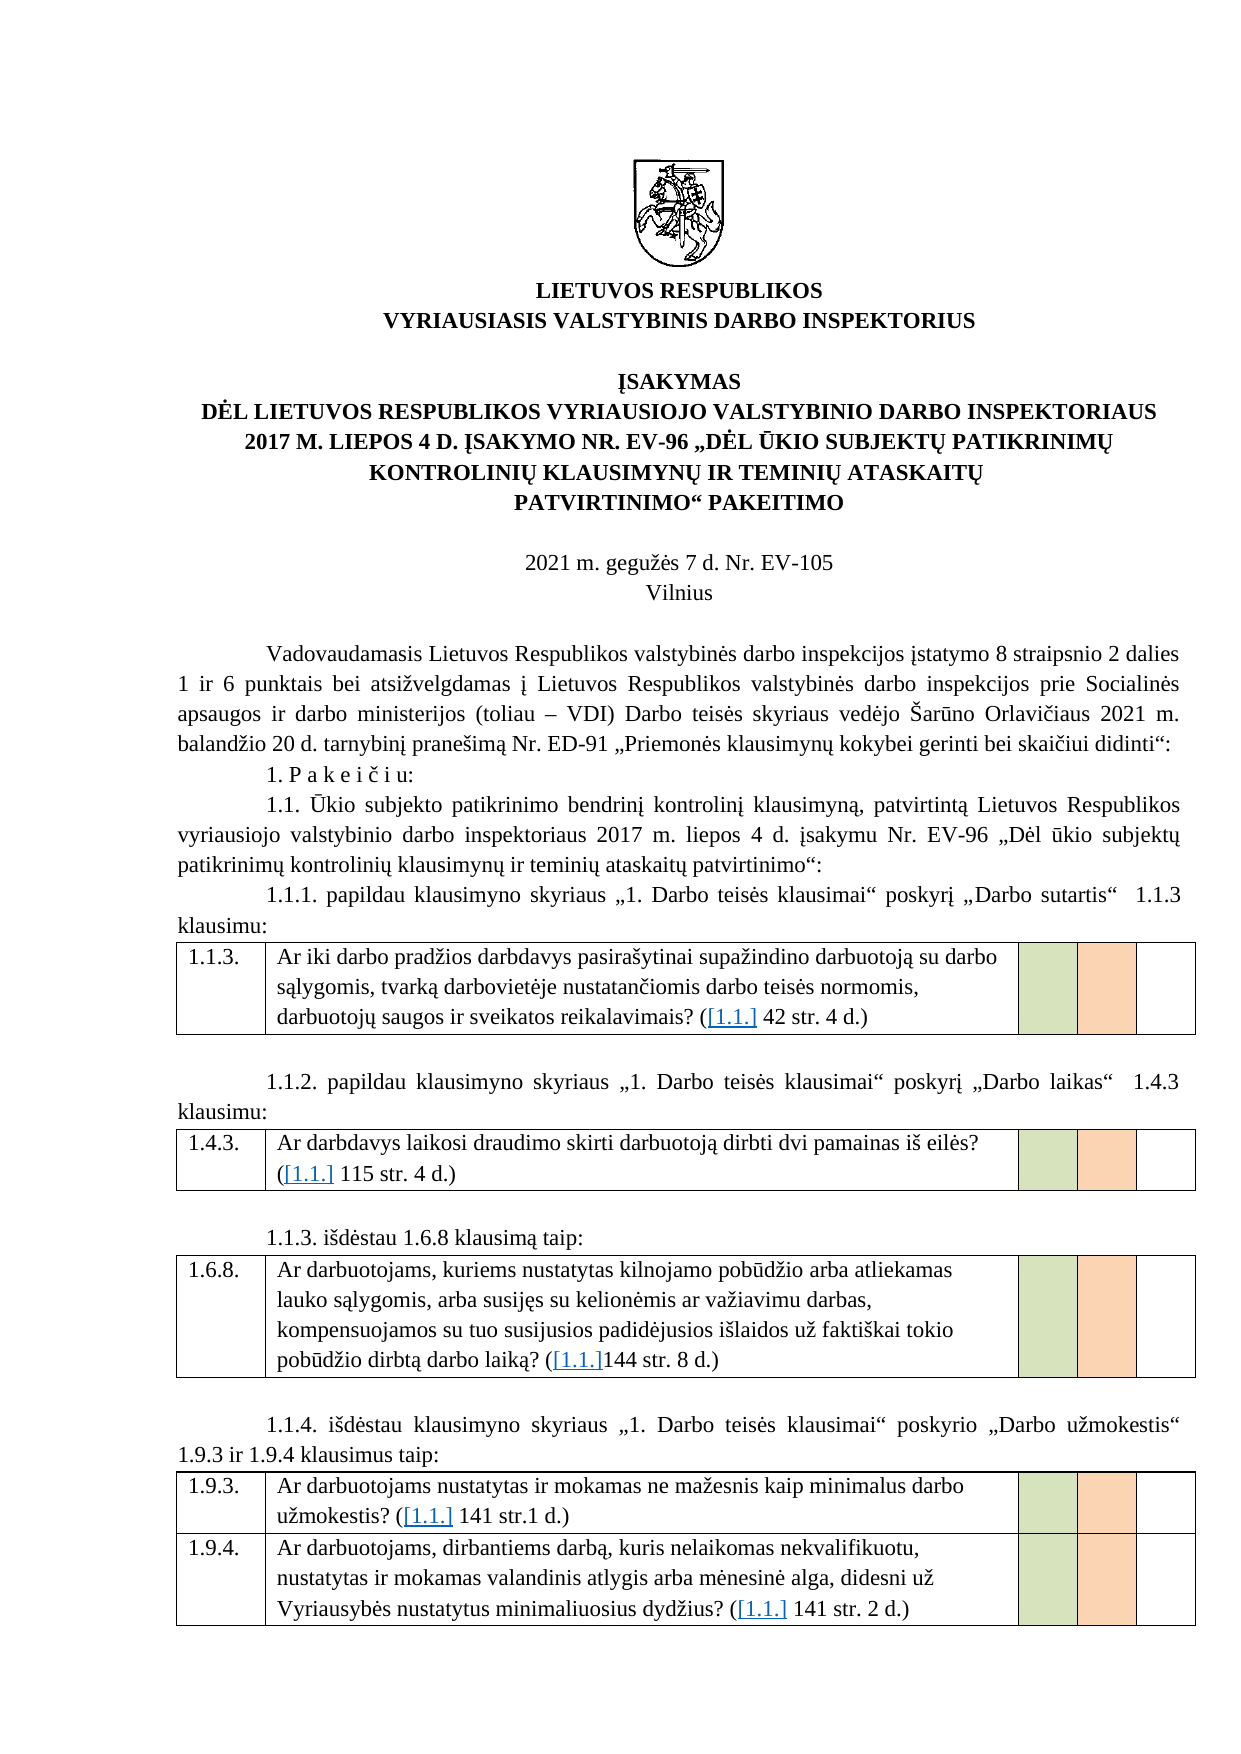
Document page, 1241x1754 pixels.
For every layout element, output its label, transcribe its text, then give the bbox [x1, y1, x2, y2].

table_header  [1019, 1473, 1077, 1533]
table_cell  [1137, 1534, 1195, 1625]
table_cell Ar darbuotojams, dirbantiems darbą, kuris nelaikomas nekvalifikuotu, nustatytas ir mokamas valandinis atlygis arba mėnesinė alga, didesni už Vyriausybės nustatytus minimaliuosius dydžius? ([1.1.] 141 str. 2 d.) [266, 1534, 1018, 1625]
table_header  [1078, 1256, 1136, 1377]
text 1.1.3. išdėstau 1.6.8 klausimą taip: [177, 1224, 1181, 1251]
table_cell 1.9.4. [177, 1534, 265, 1625]
table_header  [1137, 1256, 1195, 1377]
text VYRIAUSIASIS VALSTYBINIS DARBO INSPEKTORIUS [177, 307, 1181, 334]
table_header  [1137, 943, 1195, 1034]
text Vilnius [177, 579, 1181, 606]
table_header  [1078, 1130, 1136, 1190]
text 1.1. Ūkio subjekto patikrinimo bendrinį kontrolinį klausimyną, patvirtintą Lietuvos Respublikos vyriausiojo valstybinio darbo inspektoriaus 2017 m. liepos 4 d. įsakymu Nr. EV-96 „Dėl ūkio subjektų patikrinimų kontrolinių klausimynų ir teminių ataskaitų patvirtinimo“: [177, 791, 1181, 878]
table_cell  [1078, 1534, 1136, 1625]
table_header Ar darbdavys laikosi draudimo skirti darbuotoją dirbti dvi pamainas iš eilės? ([1.1.] 115 str. 4 d.) [266, 1130, 1018, 1190]
table_header 1.1.3. [177, 943, 265, 1034]
text 1.1.4. išdėstau klausimyno skyriaus „1. Darbo teisės klausimai“ poskyrio „Darbo užmokestis“ 1.9.3 ir 1.9.4 klausimus taip: [177, 1411, 1181, 1467]
table_cell  [1019, 1534, 1077, 1625]
table_header  [1019, 1130, 1077, 1190]
text 1.1.2. papildau klausimyno skyriaus „1. Darbo teisės klausimai“ poskyrį „Darbo laikas“ 1.4.3 klausimu: [177, 1068, 1181, 1124]
table_header 1.6.8. [177, 1256, 265, 1377]
table_header Ar darbuotojams nustatytas ir mokamas ne mažesnis kaip minimalus darbo užmokestis? ([1.1.] 141 str.1 d.) [266, 1473, 1018, 1533]
text 1. P a k e i č i u: [177, 761, 1181, 787]
text 2021 m. gegužės 7 d. Nr. EV-105 [177, 549, 1181, 576]
text ĮSAKYMAS [177, 368, 1181, 394]
table_header 1.9.3. [177, 1473, 265, 1533]
table_header 1.4.3. [177, 1130, 265, 1190]
table_header  [1137, 1473, 1195, 1533]
table_header  [1078, 943, 1136, 1034]
text PATVIRTINIMO“ PAkeitimo [177, 489, 1181, 515]
table_header  [1019, 943, 1077, 1034]
text LIETUVOS RESPUBLIKOS [177, 277, 1181, 304]
table_header  [1137, 1130, 1195, 1190]
text DĖL LIETUVOS RESPUBLIKOS VYRIAUSIojo VALSTYBINIo DARBO INSPEKTORIaUS 2017 m. liepos 4 d. ĮSAKYMO nr. ev-96 „DĖL ŪKIO SUBJEKTŲ PATIKRINIMŲ KONTROLINIŲ KLAUSIMYNŲ IR TEMINIŲ ATASKAITŲ [177, 398, 1181, 485]
text Vadovaudamasis Lietuvos Respublikos valstybinės darbo inspekcijos įstatymo 8 straipsnio 2 dalies 1 ir 6 punktais bei atsižvelgdamas į Lietuvos Respublikos valstybinės darbo inspekcijos prie Socialinės apsaugos ir darbo ministerijos (toliau – VDI) Darbo teisės skyriaus vedėjo Šarūno Orlavičiaus 2021 m. balandžio 20 d. tarnybinį pranešimą Nr. ED-91 „Priemonės klausimynų kokybei gerinti bei skaičiui didinti“: [177, 640, 1181, 757]
table_header  [1078, 1473, 1136, 1533]
text 1.1.1. papildau klausimyno skyriaus „1. Darbo teisės klausimai“ poskyrį „Darbo sutartis“ 1.1.3 klausimu: [177, 881, 1181, 938]
table_header  [1019, 1256, 1077, 1377]
table_header Ar darbuotojams, kuriems nustatytas kilnojamo pobūdžio arba atliekamas lauko sąlygomis, arba susijęs su kelionėmis ar važiavimu darbas, kompensuojamos su tuo susijusios padidėjusios išlaidos už faktiškai tokio pobūdžio dirbtą darbo laiką? ([1.1.]144 str. 8 d.) [266, 1256, 1018, 1377]
table_header Ar iki darbo pradžios darbdavys pasirašytinai supažindino darbuotoją su darbo sąlygomis, tvarką darbovietėje nustatančiomis darbo teisės normomis, darbuotojų saugos ir sveikatos reikalavimais? ([1.1.] 42 str. 4 d.) [266, 943, 1018, 1034]
